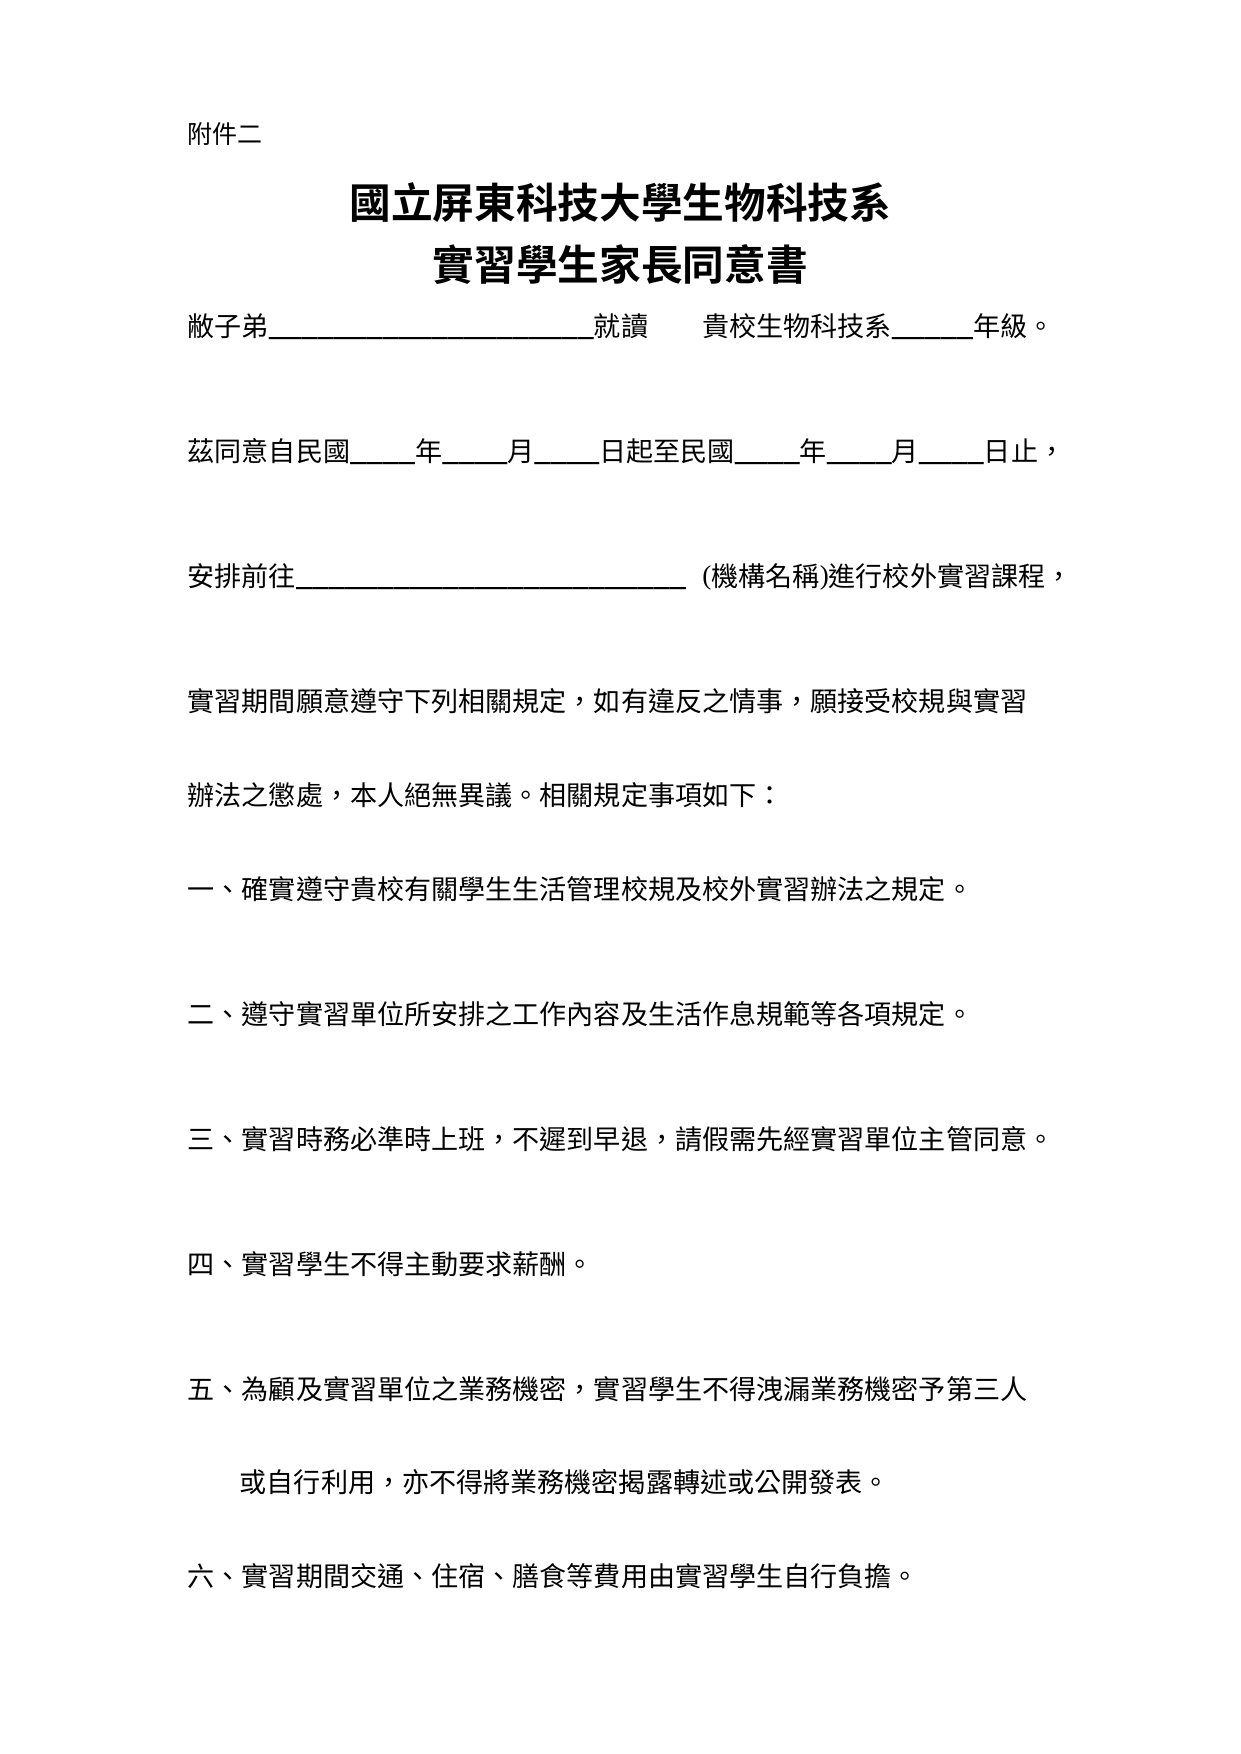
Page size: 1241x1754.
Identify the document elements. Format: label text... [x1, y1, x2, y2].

text 二、遵守實習單位所安排之工作內容及生活作息規範等各項規定。 [187, 971, 1053, 1033]
text 敝子弟____________________就讀 貴校生物科技系_____年級。 [187, 283, 1053, 346]
text 四、實習學生不得主動要求薪酬。 [187, 1221, 1053, 1283]
text 國立屏東科技大學生物科技系 [187, 158, 1053, 221]
text 一、確實遵守貴校有關學生生活管理校規及校外實習辦法之規定。 [187, 846, 1053, 908]
text 實習期間願意遵守下列相關規定，如有違反之情事，願接受校規與實習辦法之懲處，本人絕無異議。相關規定事項如下： [187, 658, 1053, 814]
text 安排前往________________________ (機構名稱)進行校外實習課程， [187, 533, 1053, 596]
text 實習學生家長同意書 [187, 221, 1053, 283]
text 附件二 [188, 110, 272, 151]
text 三、實習時務必準時上班，不遲到早退，請假需先經實習單位主管同意。 [187, 1096, 1053, 1158]
text 五、為顧及實習單位之業務機密，實習學生不得洩漏業務機密予第三人或自行利用，亦不得將業務機密揭露轉述或公開發表。 [187, 1346, 1053, 1502]
text 六、實習期間交通、住宿、膳食等費用由實習學生自行負擔。 [187, 1533, 1053, 1596]
text 茲同意自民國____年____月____日起至民國____年____月____日止， [187, 408, 1053, 471]
